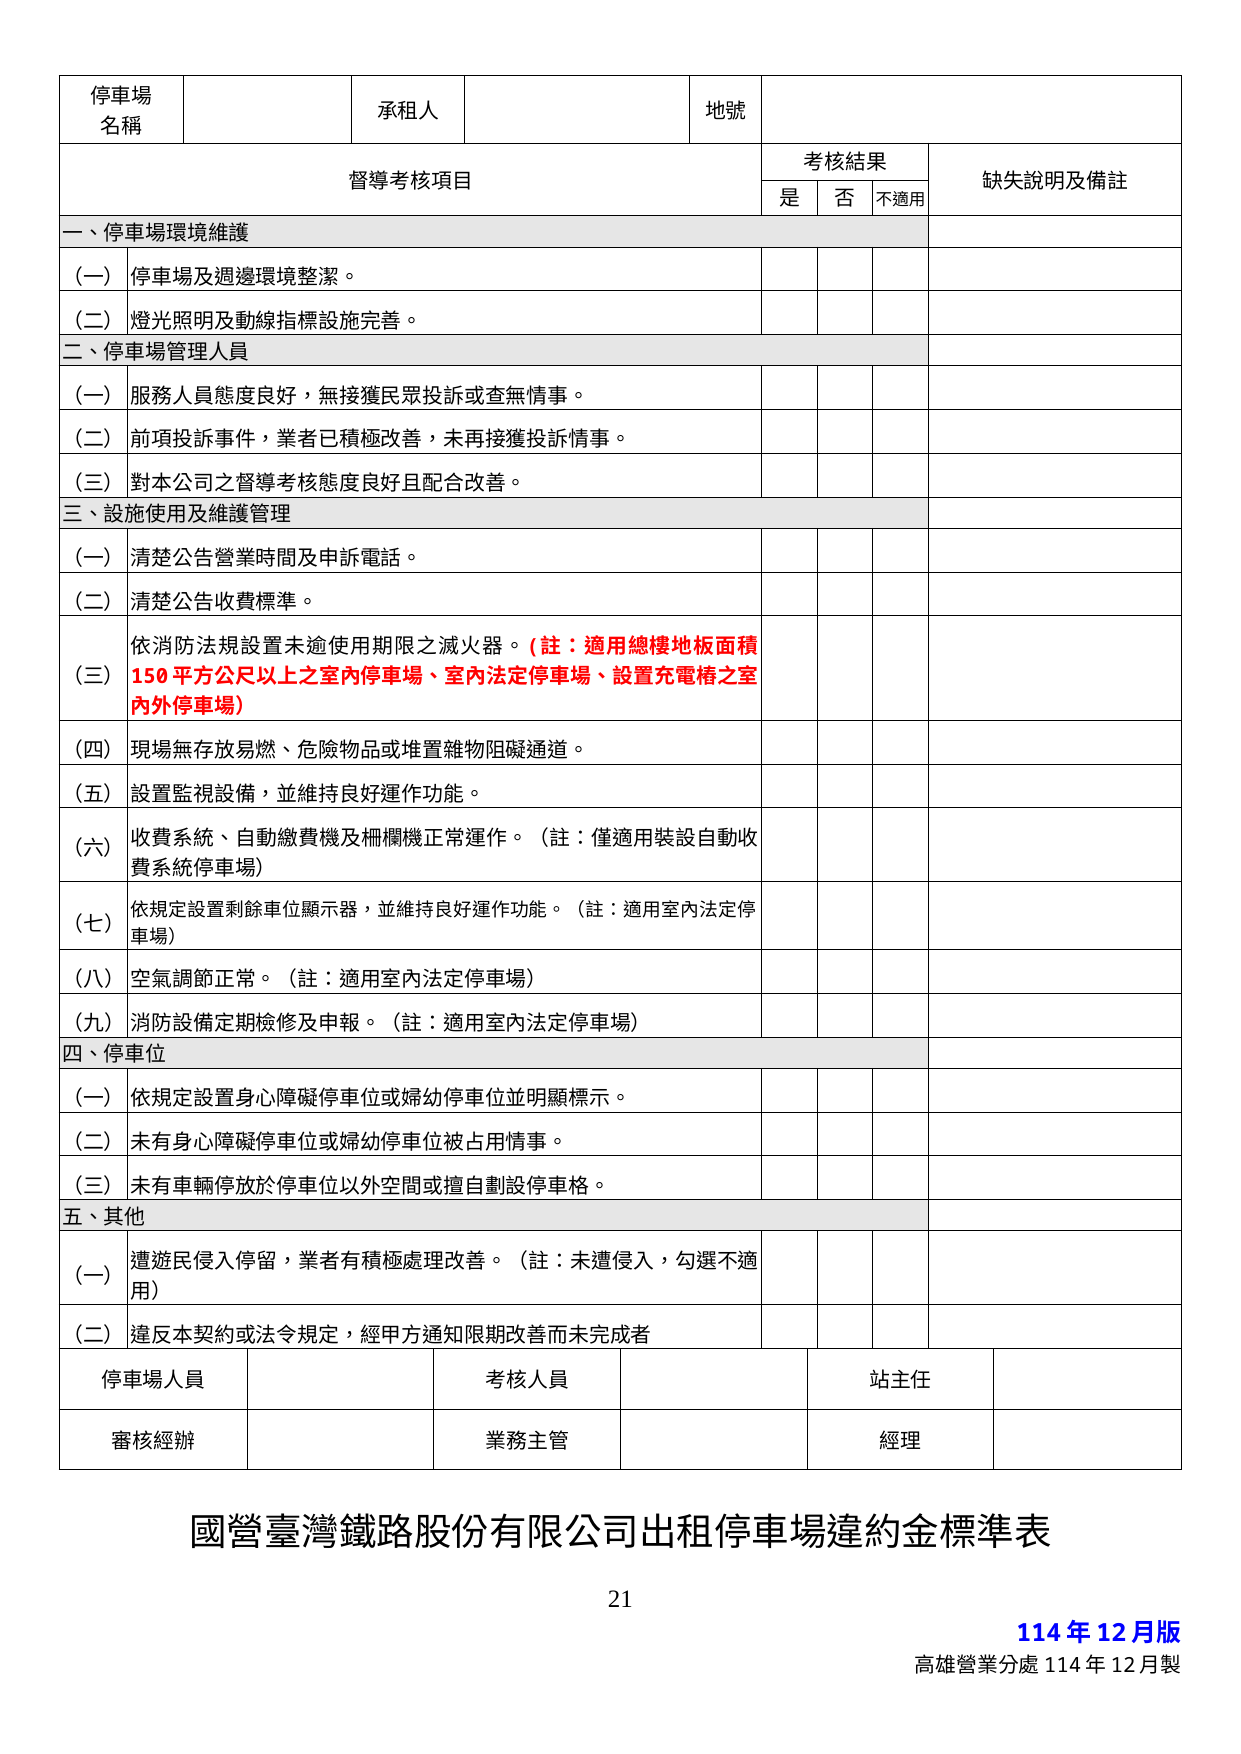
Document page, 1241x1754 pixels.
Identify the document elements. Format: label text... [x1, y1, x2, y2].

table_header [184, 76, 351, 142]
table_cell 考核結果 [762, 144, 928, 180]
table_cell [818, 1113, 872, 1155]
table_cell [762, 410, 817, 453]
table_cell （五） [60, 765, 127, 807]
table_cell [762, 291, 817, 334]
table_cell [929, 994, 1181, 1037]
table_cell 對本公司之督導考核態度良好且配合改善。 [128, 454, 761, 497]
table_cell 是 [762, 181, 817, 215]
table_cell （三） [60, 616, 127, 720]
table_cell [818, 882, 872, 949]
table_cell [818, 529, 872, 572]
table_cell （一） [60, 1069, 127, 1112]
table_cell [873, 1231, 928, 1304]
table_cell [818, 454, 872, 497]
table_cell [762, 1305, 817, 1348]
table_cell 一、停車場環境維護 [60, 216, 928, 247]
table_cell [818, 616, 872, 720]
table_cell [873, 808, 928, 881]
table_cell 否 [818, 181, 872, 215]
table_cell 未有身心障礙停車位或婦幼停車位被占用情事。 [128, 1113, 761, 1155]
table_cell （七） [60, 882, 127, 949]
table_cell （一） [60, 248, 127, 290]
table_cell [873, 1113, 928, 1155]
table_cell [873, 994, 928, 1037]
table_cell 依規定設置身心障礙停車位或婦幼停車位並明顯標示。 [128, 1069, 761, 1112]
table_cell 空氣調節正常。（註：適用室內法定停車場） [128, 950, 761, 993]
table_cell [818, 808, 872, 881]
table_cell [873, 950, 928, 993]
table_cell [818, 291, 872, 334]
table_cell [929, 1305, 1181, 1348]
table_cell 四、停車位 [60, 1038, 928, 1068]
table_cell [762, 808, 817, 881]
table_cell [818, 366, 872, 409]
table_cell [929, 335, 1181, 365]
table_cell [762, 950, 817, 993]
table_cell [818, 248, 872, 290]
table_cell [873, 882, 928, 949]
table_cell [929, 1200, 1181, 1230]
table_cell [929, 498, 1181, 528]
table_cell （八） [60, 950, 127, 993]
table_cell 清楚公告收費標準。 [128, 573, 761, 615]
table_cell [873, 410, 928, 453]
table_cell [762, 529, 817, 572]
table_cell 不適用 [873, 181, 928, 215]
text 國營臺灣鐵路股份有限公司出租停車場違約金標準表 [59, 1512, 1181, 1553]
table_cell 停車場及週邊環境整潔。 [128, 248, 761, 290]
table_cell 違反本契約或法令規定，經甲方通知限期改善而未完成者 [128, 1305, 761, 1348]
table_cell （九） [60, 994, 127, 1037]
table_cell [929, 454, 1181, 497]
table_cell （二） [60, 410, 127, 453]
table_cell [929, 1038, 1181, 1068]
table_cell [762, 721, 817, 763]
table_cell 缺失說明及備註 [929, 144, 1181, 215]
table_cell [818, 1156, 872, 1199]
table_cell [818, 765, 872, 807]
table_cell [248, 1349, 433, 1408]
table_cell （四） [60, 721, 127, 763]
table_cell [929, 1156, 1181, 1199]
table_cell （六） [60, 808, 127, 881]
table_cell [762, 1156, 817, 1199]
table_cell 停車場人員 [60, 1349, 247, 1408]
table_cell （二） [60, 291, 127, 334]
table_cell [873, 721, 928, 763]
table_cell [873, 529, 928, 572]
table_header 承租人 [352, 76, 464, 142]
table_cell （三） [60, 454, 127, 497]
table_cell [873, 366, 928, 409]
table_cell [762, 765, 817, 807]
table_cell [929, 721, 1181, 763]
table_cell [818, 994, 872, 1037]
table_cell [818, 410, 872, 453]
table_header 地號 [690, 76, 761, 142]
table_header [465, 76, 689, 142]
table_cell [762, 248, 817, 290]
table_cell [762, 882, 817, 949]
table_cell [762, 616, 817, 720]
table_cell 現場無存放易燃、危險物品或堆置雜物阻礙通道。 [128, 721, 761, 763]
table_cell 站主任 [808, 1349, 993, 1408]
table_cell （一） [60, 529, 127, 572]
table_cell [762, 1113, 817, 1155]
table_cell [929, 616, 1181, 720]
table_cell [818, 1305, 872, 1348]
table_cell [762, 366, 817, 409]
table_cell [929, 410, 1181, 453]
table_cell （二） [60, 1113, 127, 1155]
table_cell [873, 765, 928, 807]
table_cell [994, 1410, 1181, 1469]
table_cell [818, 721, 872, 763]
table_cell [248, 1410, 433, 1469]
table_cell （二） [60, 573, 127, 615]
table_cell [929, 216, 1181, 247]
table_cell [929, 1113, 1181, 1155]
table_cell [929, 1069, 1181, 1112]
table_header [762, 76, 1181, 142]
table_cell （二） [60, 1305, 127, 1348]
table_cell [929, 1231, 1181, 1304]
table_cell 消防設備定期檢修及申報。（註：適用室內法定停車場） [128, 994, 761, 1037]
table_cell [994, 1349, 1181, 1408]
table_cell [873, 1305, 928, 1348]
table_cell 經理 [808, 1410, 993, 1469]
table_cell [929, 366, 1181, 409]
table_cell 服務人員態度良好，無接獲民眾投訴或查無情事。 [128, 366, 761, 409]
table_cell （一） [60, 1231, 127, 1304]
table_cell 三、設施使用及維護管理 [60, 498, 928, 528]
table_cell [873, 291, 928, 334]
table_cell 燈光照明及動線指標設施完善。 [128, 291, 761, 334]
table_cell 收費系統、自動繳費機及柵欄機正常運作。（註：僅適用裝設自動收費系統停車場） [128, 808, 761, 881]
table_cell [762, 1069, 817, 1112]
table_cell [873, 573, 928, 615]
table_cell 督導考核項目 [60, 144, 761, 215]
table_cell [929, 248, 1181, 290]
table_cell 前項投訴事件，業者已積極改善，未再接獲投訴情事。 [128, 410, 761, 453]
table_cell 二、停車場管理人員 [60, 335, 928, 365]
table_cell （三） [60, 1156, 127, 1199]
table_cell 未有車輛停放於停車位以外空間或擅自劃設停車格。 [128, 1156, 761, 1199]
table_cell 審核經辦 [60, 1410, 247, 1469]
table_cell [929, 882, 1181, 949]
table_cell 依規定設置剩餘車位顯示器，並維持良好運作功能。（註：適用室內法定停車場） [128, 882, 761, 949]
table_header 停車場 名稱 [60, 76, 183, 142]
table_cell [762, 454, 817, 497]
table_cell [929, 291, 1181, 334]
table_cell [762, 994, 817, 1037]
table_cell [621, 1349, 807, 1408]
table_cell [873, 248, 928, 290]
table_cell [929, 529, 1181, 572]
table_cell [873, 1069, 928, 1112]
table_cell [873, 1156, 928, 1199]
table_cell [762, 1231, 817, 1304]
table_cell [873, 454, 928, 497]
table_cell [873, 616, 928, 720]
table_cell [818, 573, 872, 615]
table_cell 考核人員 [434, 1349, 620, 1408]
table_cell 業務主管 [434, 1410, 620, 1469]
table_cell [929, 950, 1181, 993]
table_cell [929, 573, 1181, 615]
table_cell （一） [60, 366, 127, 409]
table_cell 遭遊民侵入停留，業者有積極處理改善。（註：未遭侵入，勾選不適用） [128, 1231, 761, 1304]
table_cell [818, 1069, 872, 1112]
table_cell [929, 808, 1181, 881]
table_cell [762, 573, 817, 615]
table_cell 清楚公告營業時間及申訴電話。 [128, 529, 761, 572]
table_cell 依消防法規設置未逾使用期限之滅火器。(註：適用總樓地板面積150平方公尺以上之室內停車場、室內法定停車場、設置充電樁之室內外停車場） [128, 616, 761, 720]
table_cell 五、其他 [60, 1200, 928, 1230]
table_cell [929, 765, 1181, 807]
table_cell [818, 1231, 872, 1304]
table_cell 設置監視設備，並維持良好運作功能。 [128, 765, 761, 807]
table_cell [621, 1410, 807, 1469]
table_cell [818, 950, 872, 993]
